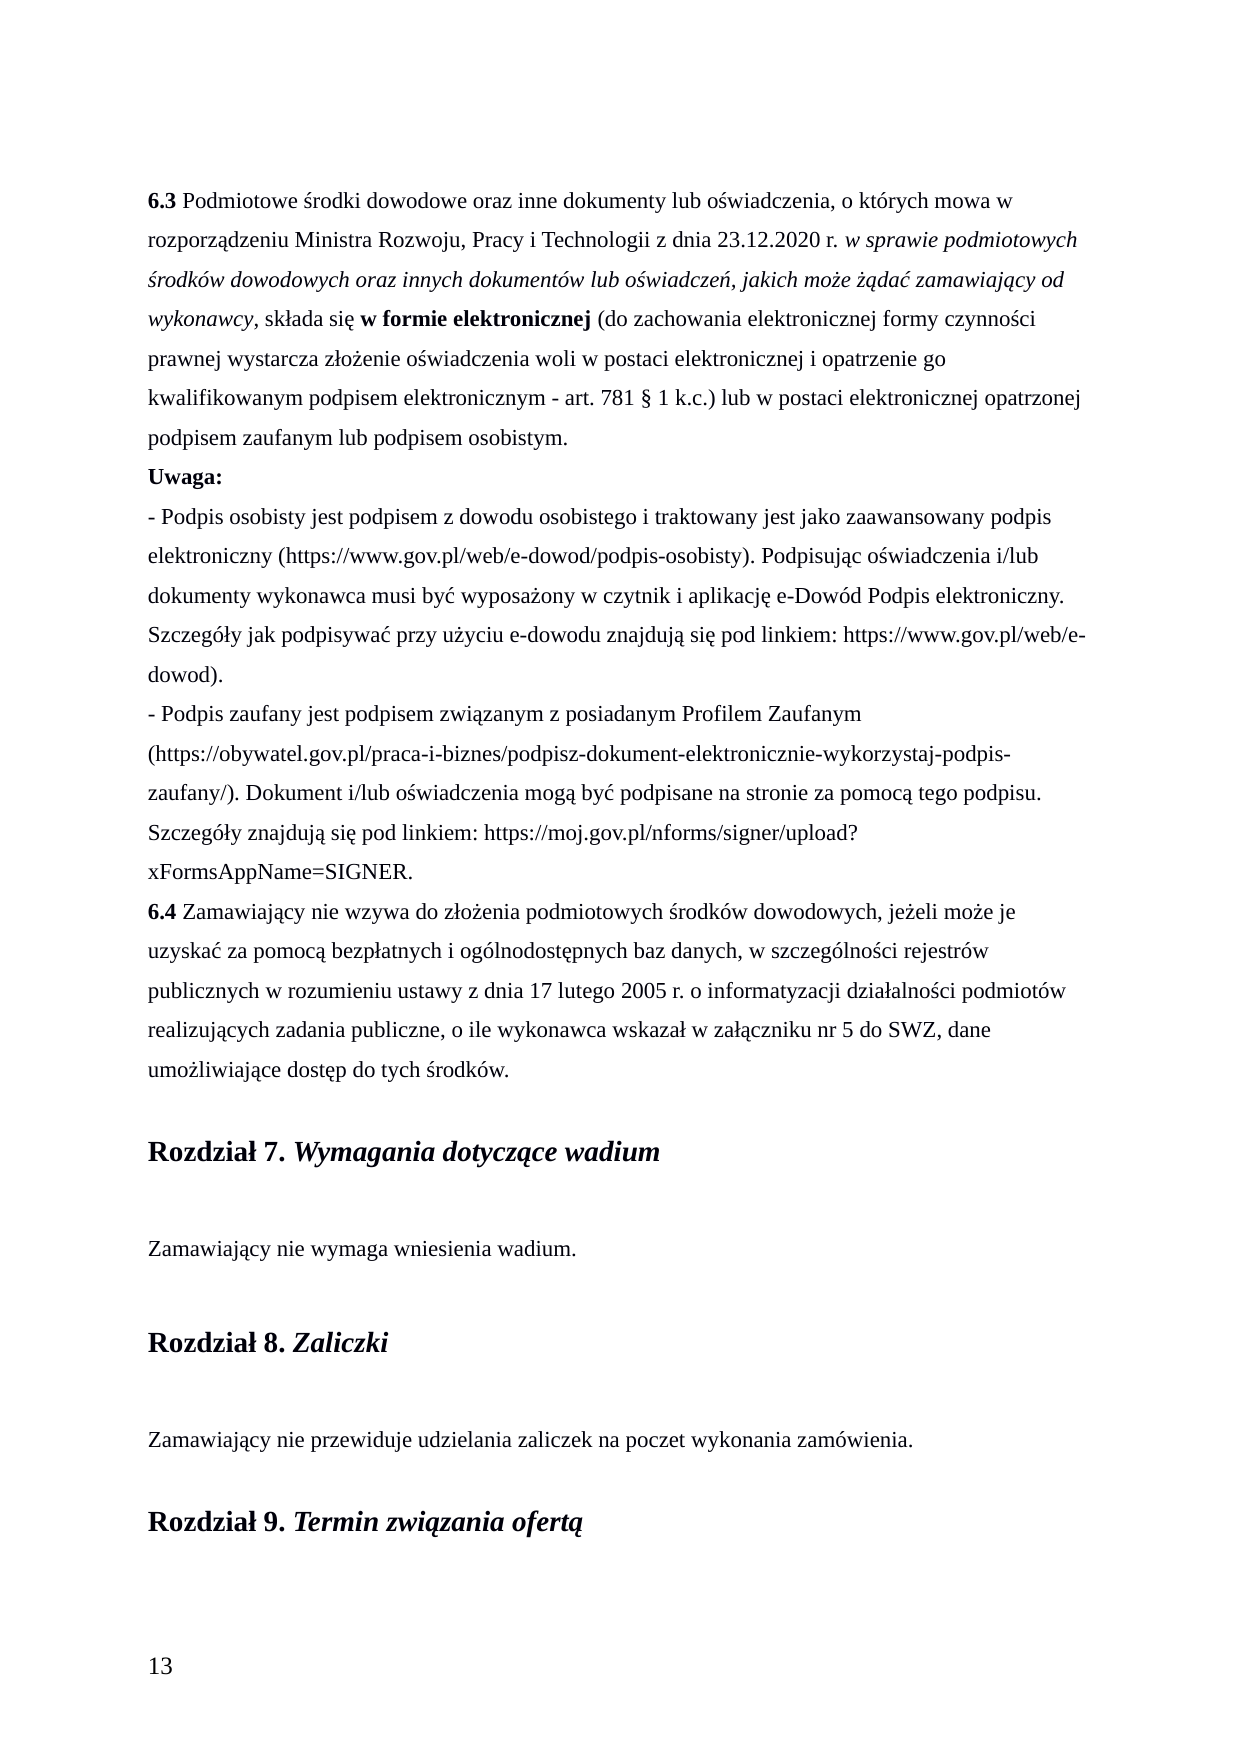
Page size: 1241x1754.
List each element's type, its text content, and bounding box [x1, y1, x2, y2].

text Rozdział 7. Wymagania dotyczące wadium [148, 1134, 1093, 1168]
text Rozdział 8. Zaliczki [148, 1325, 1093, 1358]
text - Podpis zaufany jest podpisem związanym z posiadanym Profilem Zaufanym (https://obywatel.gov.pl/praca-i-biznes/podpisz-dokument-elektronicznie-wykorzystaj-podpis-zaufany/). Dokument i/lub oświadczenia mogą być podpisane na stronie za pomocą tego podpisu. Szczegóły znajdują się pod linkiem: https://moj.gov.pl/nforms/signer/upload?xFormsAppName=SIGNER. [148, 700, 1093, 884]
text - Podpis osobisty jest podpisem z dowodu osobistego i traktowany jest jako zaawansowany podpis elektroniczny (https://www.gov.pl/web/e-dowod/podpis-osobisty). Podpisując oświadczenia i/lub dokumenty wykonawca musi być wyposażony w czytnik i aplikację e-Dowód Podpis elektroniczny. Szczegóły jak podpisywać przy użyciu e-dowodu znajdują się pod linkiem: https://www.gov.pl/web/e-dowod). [148, 503, 1093, 687]
text 6.4 Zamawiający nie wzywa do złożenia podmiotowych środków dowodowych, jeżeli może je uzyskać za pomocą bezpłatnych i ogólnodostępnych baz danych, w szczególności rejestrów publicznych w rozumieniu ustawy z dnia 17 lutego 2005 r. o informatyzacji działalności podmiotów realizujących zadania publiczne, o ile wykonawca wskazał w załączniku nr 5 do SWZ, dane umożliwiające dostęp do tych środków. [148, 898, 1093, 1082]
text Zamawiający nie przewiduje udzielania zaliczek na poczet wykonania zamówienia. [148, 1426, 1093, 1452]
text Rozdział 9. Termin związania ofertą [148, 1504, 1093, 1538]
text 6.3 Podmiotowe środki dowodowe oraz inne dokumenty lub oświadczenia, o których mowa w rozporządzeniu Ministra Rozwoju, Pracy i Technologii z dnia 23.12.2020 r. w sprawie podmiotowych środków dowodowych oraz innych dokumentów lub oświadczeń, jakich może żądać zamawiający od wykonawcy, składa się w formie elektronicznej (do zachowania elektronicznej formy czynności prawnej wystarcza złożenie oświadczenia woli w postaci elektronicznej i opatrzenie go kwalifikowanym podpisem elektronicznym - art. 781 § 1 k.c.) lub w postaci elektronicznej opatrzonej podpisem zaufanym lub podpisem osobistym. [148, 187, 1093, 450]
text Zamawiający nie wymaga wniesienia wadium. [148, 1235, 1093, 1262]
text Uwaga: [148, 463, 1093, 490]
